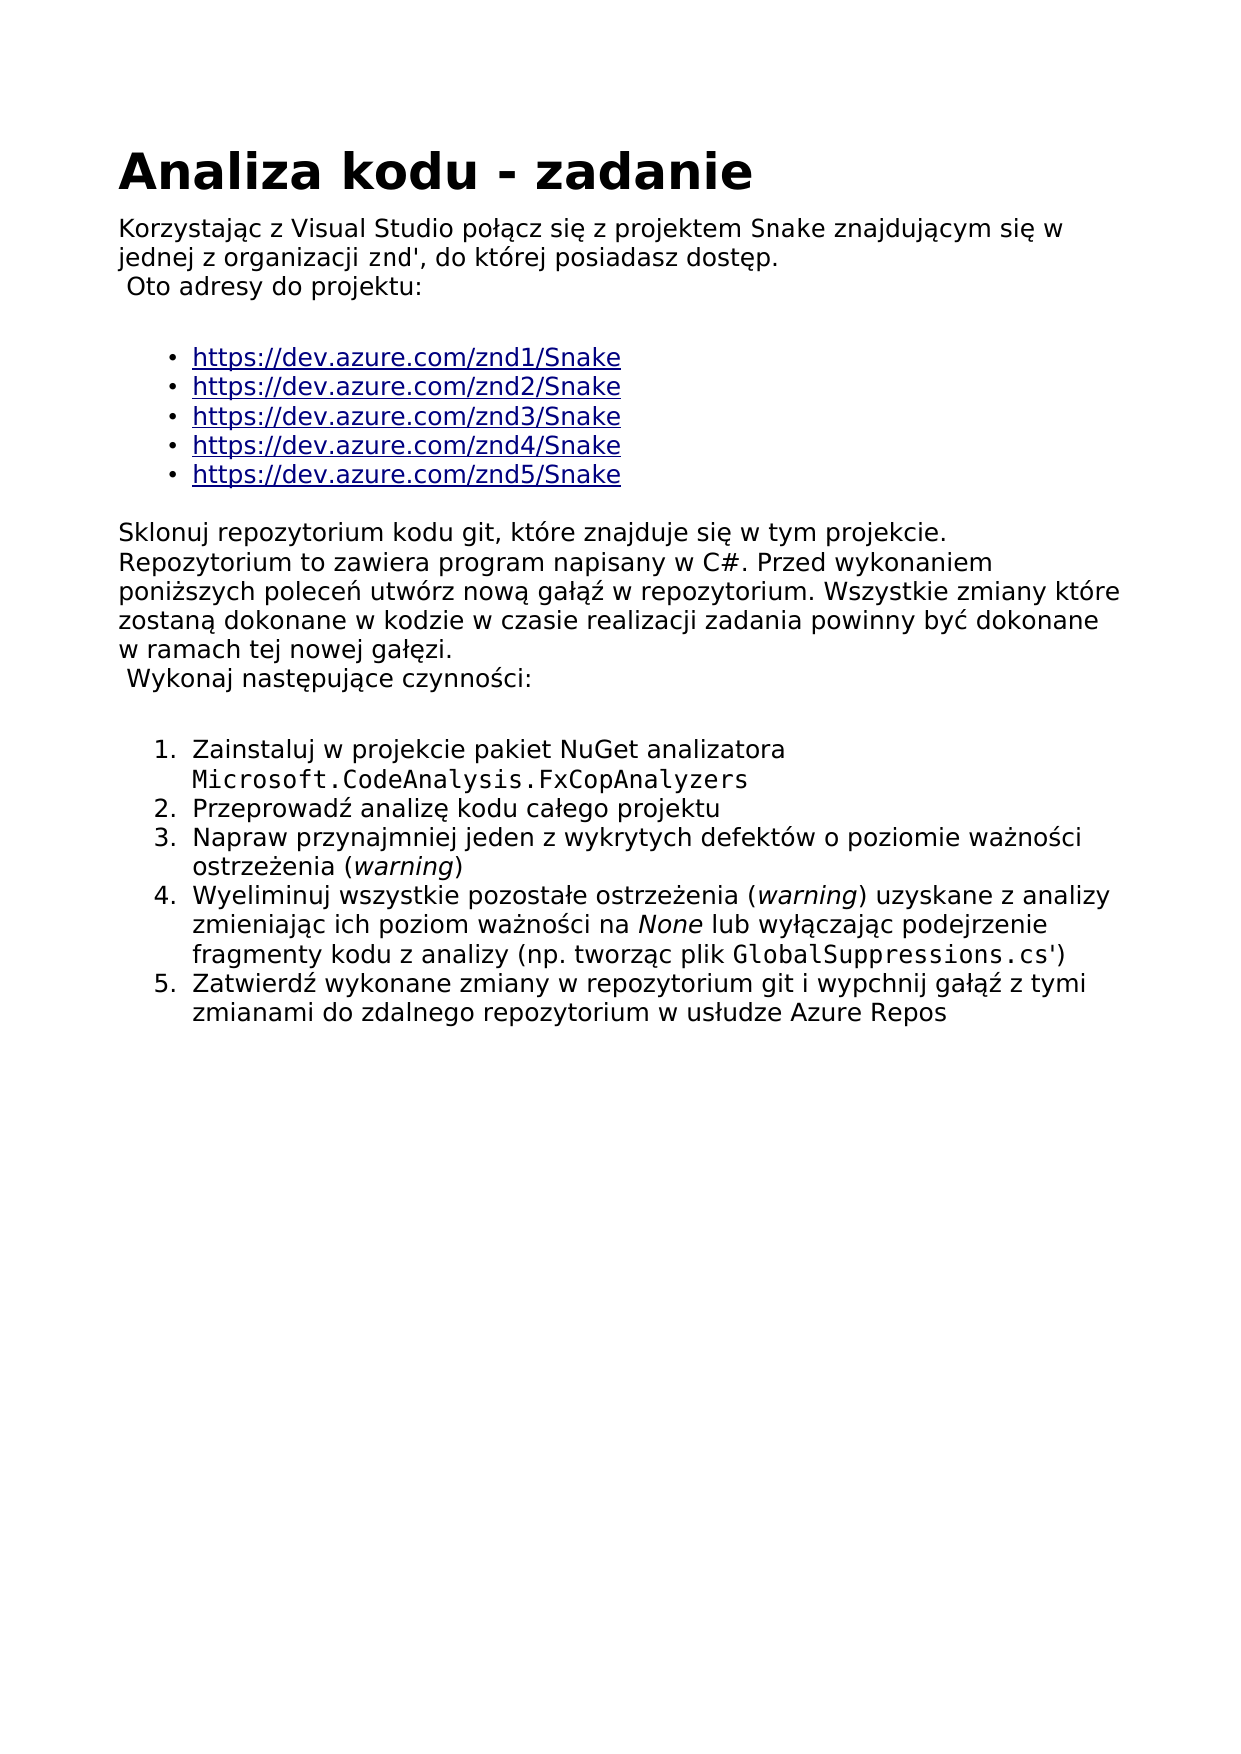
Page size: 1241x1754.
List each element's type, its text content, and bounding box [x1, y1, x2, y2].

list Zainstaluj w projekcie pakiet NuGet analizatora Microsoft.CodeAnalysis.FxCopAnalyzers [177, 736, 1122, 794]
list Napraw przynajmniej jeden z wykrytych defektów o poziomie ważności ostrzeżenia (warning) [177, 823, 1122, 881]
list https://dev.azure.com/znd1/Snake [177, 343, 1122, 372]
list https://dev.azure.com/znd3/Snake [177, 402, 1122, 431]
list https://dev.azure.com/znd2/Snake [177, 372, 1122, 402]
list https://dev.azure.com/znd5/Snake [177, 460, 1122, 489]
text Sklonuj repozytorium kodu git, które znajduje się w tym projekcie. Repozytorium to zawiera program napisany w C#. Przed wykonaniem poniższych poleceń utwórz nową gałąź w repozytorium. Wszystkie zmiany które zostaną dokonane w kodzie w czasie realizacji zadania powinny być dokonane w ramach tej nowej gałęzi. Wykonaj następujące czynności: [118, 519, 1122, 694]
list Wyeliminuj wszystkie pozostałe ostrzeżenia (warning) uzyskane z analizy zmieniając ich poziom ważności na None lub wyłączając podejrzenie fragmenty kodu z analizy (np. tworząc plik GlobalSuppressions.cs') [177, 881, 1122, 969]
list Przeprowadź analizę kodu całego projektu [177, 794, 1122, 823]
list https://dev.azure.com/znd4/Snake [177, 431, 1122, 460]
text Korzystając z Visual Studio połącz się z projektem Snake znajdującym się w jednej z organizacji znd', do której posiadasz dostęp. Oto adresy do projektu: [118, 214, 1122, 301]
list Zatwierdź wykonane zmiany w repozytorium git i wypchnij gałąź z tymi zmianami do zdalnego repozytorium w usłudze Azure Repos [177, 969, 1122, 1027]
subtitle Analiza kodu - zadanie [118, 143, 1122, 201]
